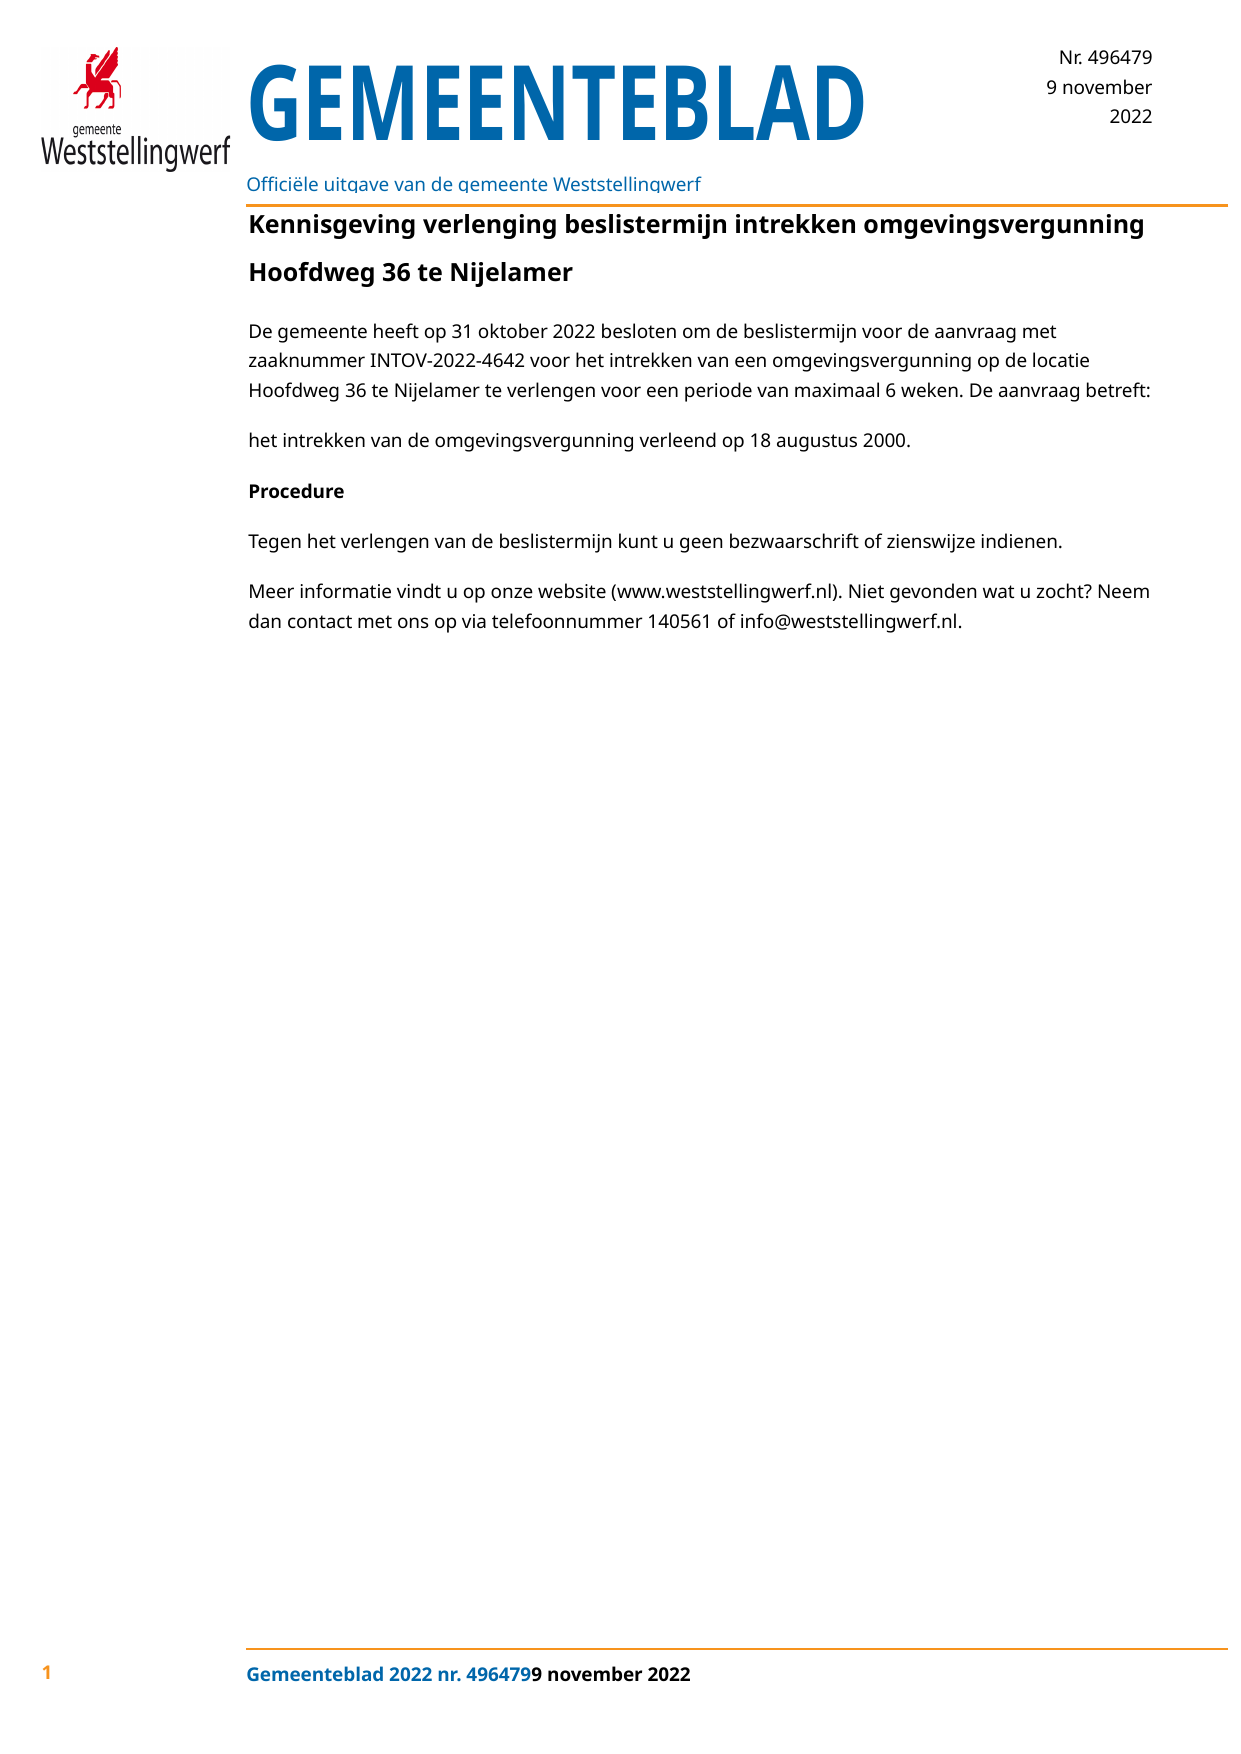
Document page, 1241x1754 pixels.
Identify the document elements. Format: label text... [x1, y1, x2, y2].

text Meer informatie vindt u op onze website (www.weststellingwerf.nl). Niet gevonden wat u zocht? Neem dan contact met ons op via telefoonnummer 140561 of info@weststellingwerf.nl. [248, 579, 1152, 634]
text Kennisgeving verlenging beslistermijn intrekken omgevingsvergunning Hoofdweg 36 te Nijelamer [248, 207, 1152, 288]
picture [41, 47, 231, 172]
text Tegen het verlengen van de beslistermijn kunt u geen bezwaarschrift of zienswijze indienen. [248, 528, 1152, 554]
text het intrekken van de omgevingsvergunning verleend op 18 augustus 2000. [248, 427, 1152, 453]
text Procedure [248, 478, 1152, 504]
text De gemeente heeft op 31 oktober 2022 besloten om de beslistermijn voor de aanvraag met zaaknummer INTOV-2022-4642 voor het intrekken van een omgevingsvergunning op de locatie Hoofdweg 36 te Nijelamer te verlengen voor een periode van maximaal 6 weken. De aanvraag betreft: [248, 318, 1152, 403]
